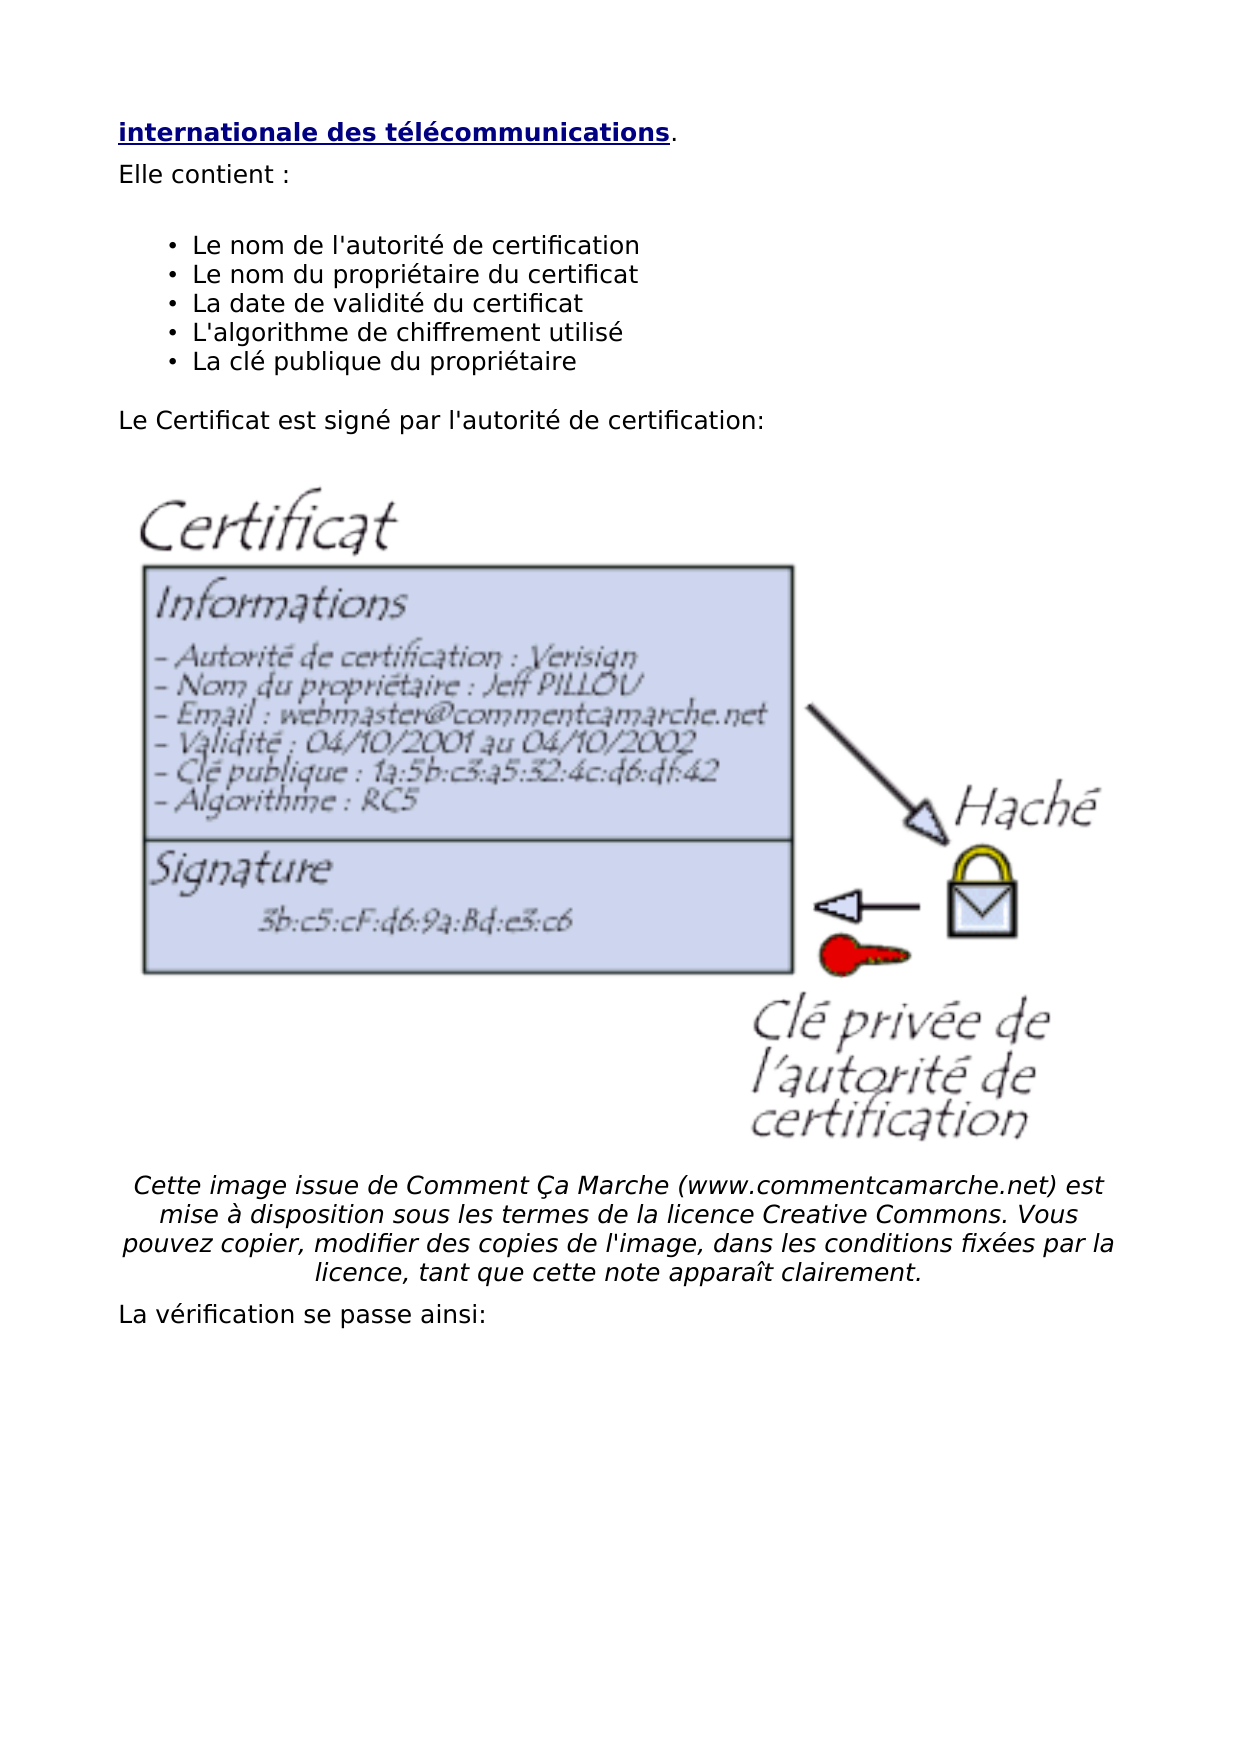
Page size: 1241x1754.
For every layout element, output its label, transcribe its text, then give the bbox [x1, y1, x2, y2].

text Cette image issue de Comment Ça Marche (www.commentcamarche.net) est mise à disposition sous les termes de la licence Creative Commons. Vous pouvez copier, modifier des copies de l'image, dans les conditions fixées par la licence, tant que cette note apparaît clairement. [118, 1171, 1122, 1288]
text internationale des télécommunications. [118, 118, 1122, 147]
list L'algorithme de chiffrement utilisé [177, 318, 1122, 348]
picture [118, 460, 1123, 1171]
list La date de validité du certificat [177, 289, 1122, 318]
text Le Certificat est signé par l'autorité de certification: [118, 406, 1122, 435]
list Le nom du propriétaire du certificat [177, 260, 1122, 289]
text La vérification se passe ainsi: [118, 1300, 1122, 1329]
text Elle contient : [118, 160, 1122, 189]
list La clé publique du propriétaire [177, 348, 1122, 377]
list Le nom de l'autorité de certification [177, 231, 1122, 260]
